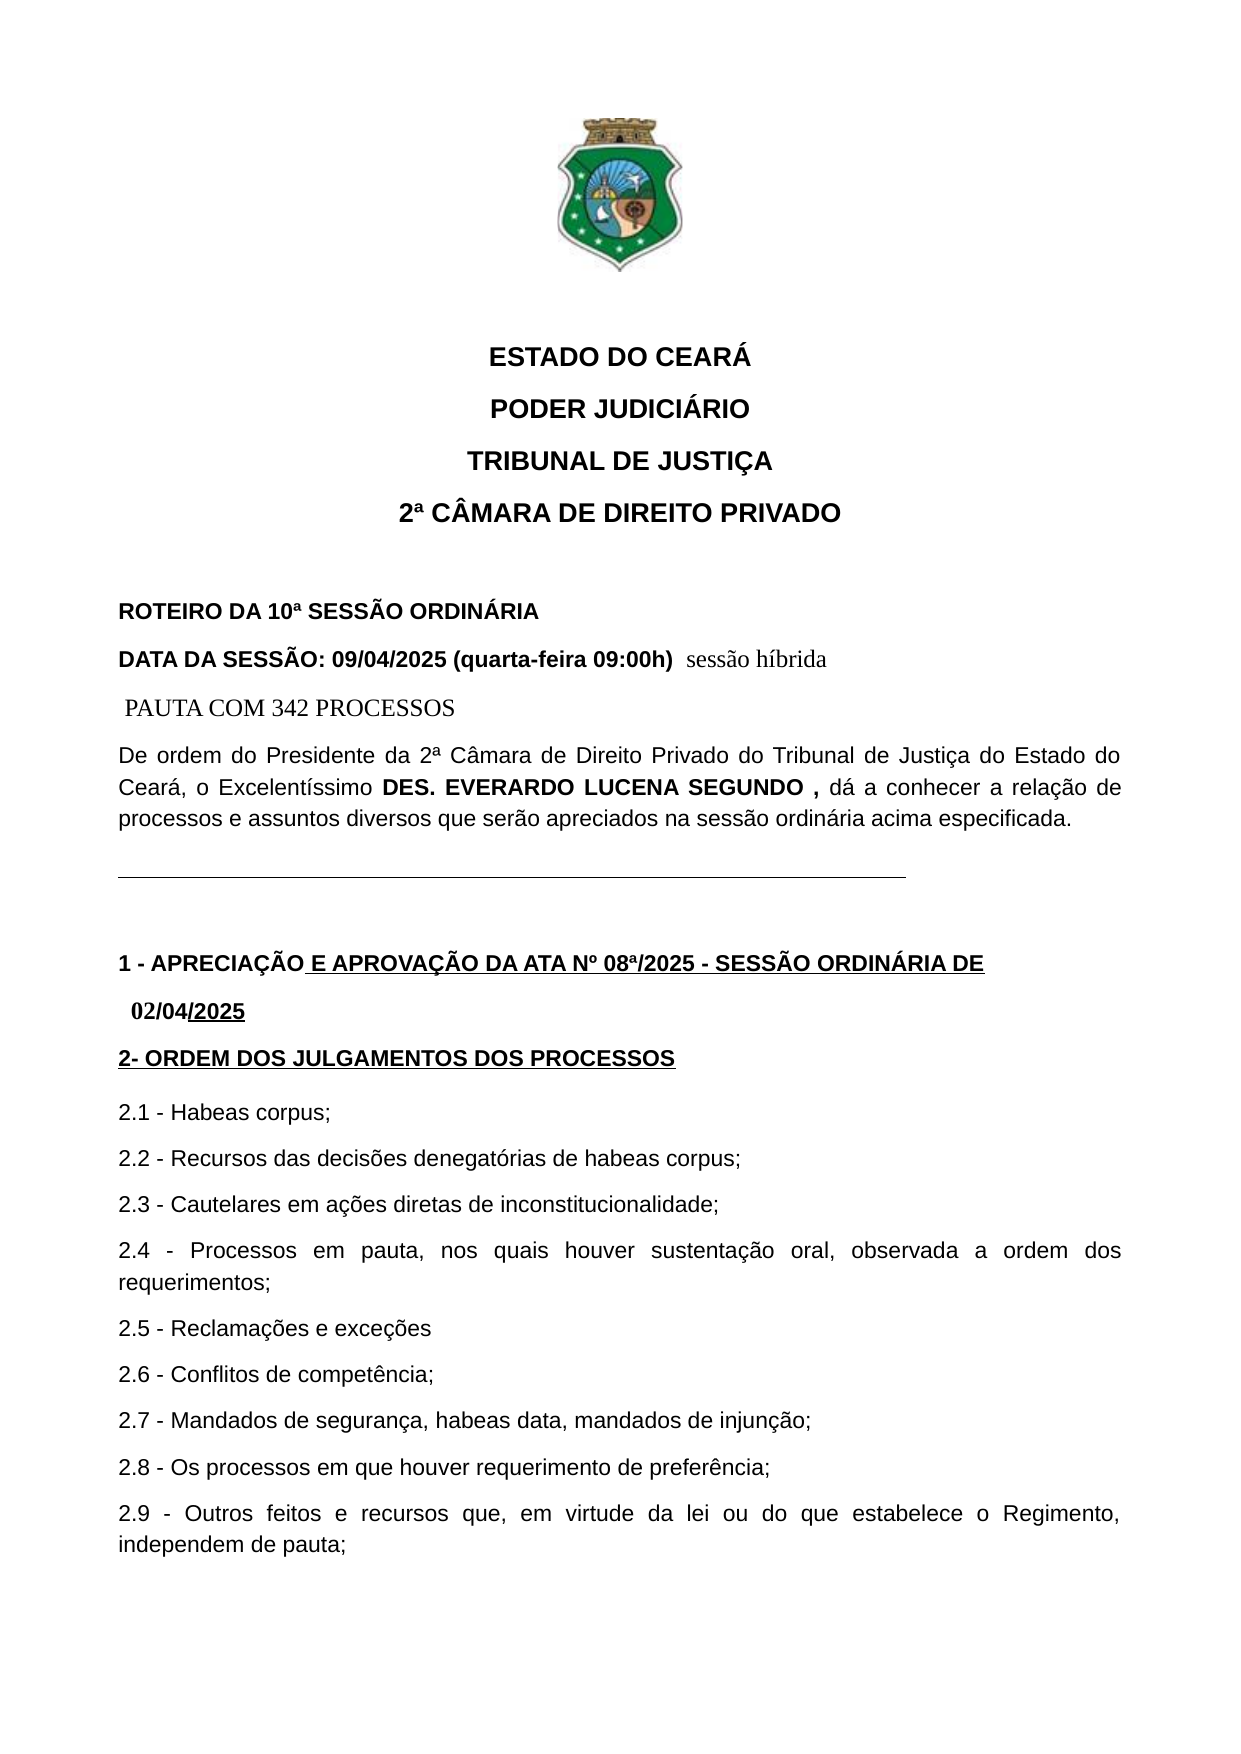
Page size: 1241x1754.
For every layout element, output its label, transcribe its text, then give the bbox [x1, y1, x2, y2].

text 2.5 - Reclamações e exceções [118, 1315, 1122, 1341]
picture [557, 118, 683, 272]
text ROTEIRO DA 10ª SESSÃO ORDINÁRIA [118, 598, 1122, 624]
text DATA DA SESSÃO: 09/04/2025 (quarta-feira 09:00h) sessão híbrida [118, 644, 1122, 673]
text 2.1 - Habeas corpus; [118, 1099, 1122, 1125]
text 2.9 - Outros feitos e recursos que, em virtude da lei ou do que estabelece o Regimento, independem de pauta; [118, 1500, 1122, 1558]
text 2.2 - Recursos das decisões denegatórias de habeas corpus; [118, 1145, 1122, 1171]
text PODER JUDICIÁRIO [118, 393, 1122, 424]
text TRIBUNAL DE JUSTIÇA [118, 445, 1122, 476]
text 2.8 - Os processos em que houver requerimento de preferência; [118, 1453, 1122, 1480]
text 2- ORDEM DOS JULGAMENTOS DOS PROCESSOS [118, 1045, 1122, 1071]
text 2ª CÂMARA DE DIREITO PRIVADO [118, 497, 1122, 528]
text 02/04/2025 [118, 996, 1122, 1024]
text De ordem do Presidente da 2ª Câmara de Direito Privado do Tribunal de Justiça do Estado do Ceará, o Excelentíssimo DES. EVERARDO LUCENA SEGUNDO , dá a conhecer a relação de processos e assuntos diversos que serão apreciados na sessão ordinária acima especificada. [118, 742, 1122, 832]
text 1 - APRECIAÇÃO E APROVAÇÃO DA ATA Nº 08ª/2025 - SESSÃO ORDINÁRIA DE [118, 950, 1122, 976]
text PAUTA COM 342 PROCESSOS [118, 693, 1122, 722]
text 2.7 - Mandados de segurança, habeas data, mandados de injunção; [118, 1407, 1122, 1434]
text 2.3 - Cautelares em ações diretas de inconstitucionalidade; [118, 1191, 1122, 1218]
text 2.4 - Processos em pauta, nos quais houver sustentação oral, observada a ordem dos requerimentos; [118, 1237, 1122, 1295]
text 2.6 - Conflitos de competência; [118, 1361, 1122, 1388]
text ESTADO DO CEARÁ [118, 341, 1122, 372]
